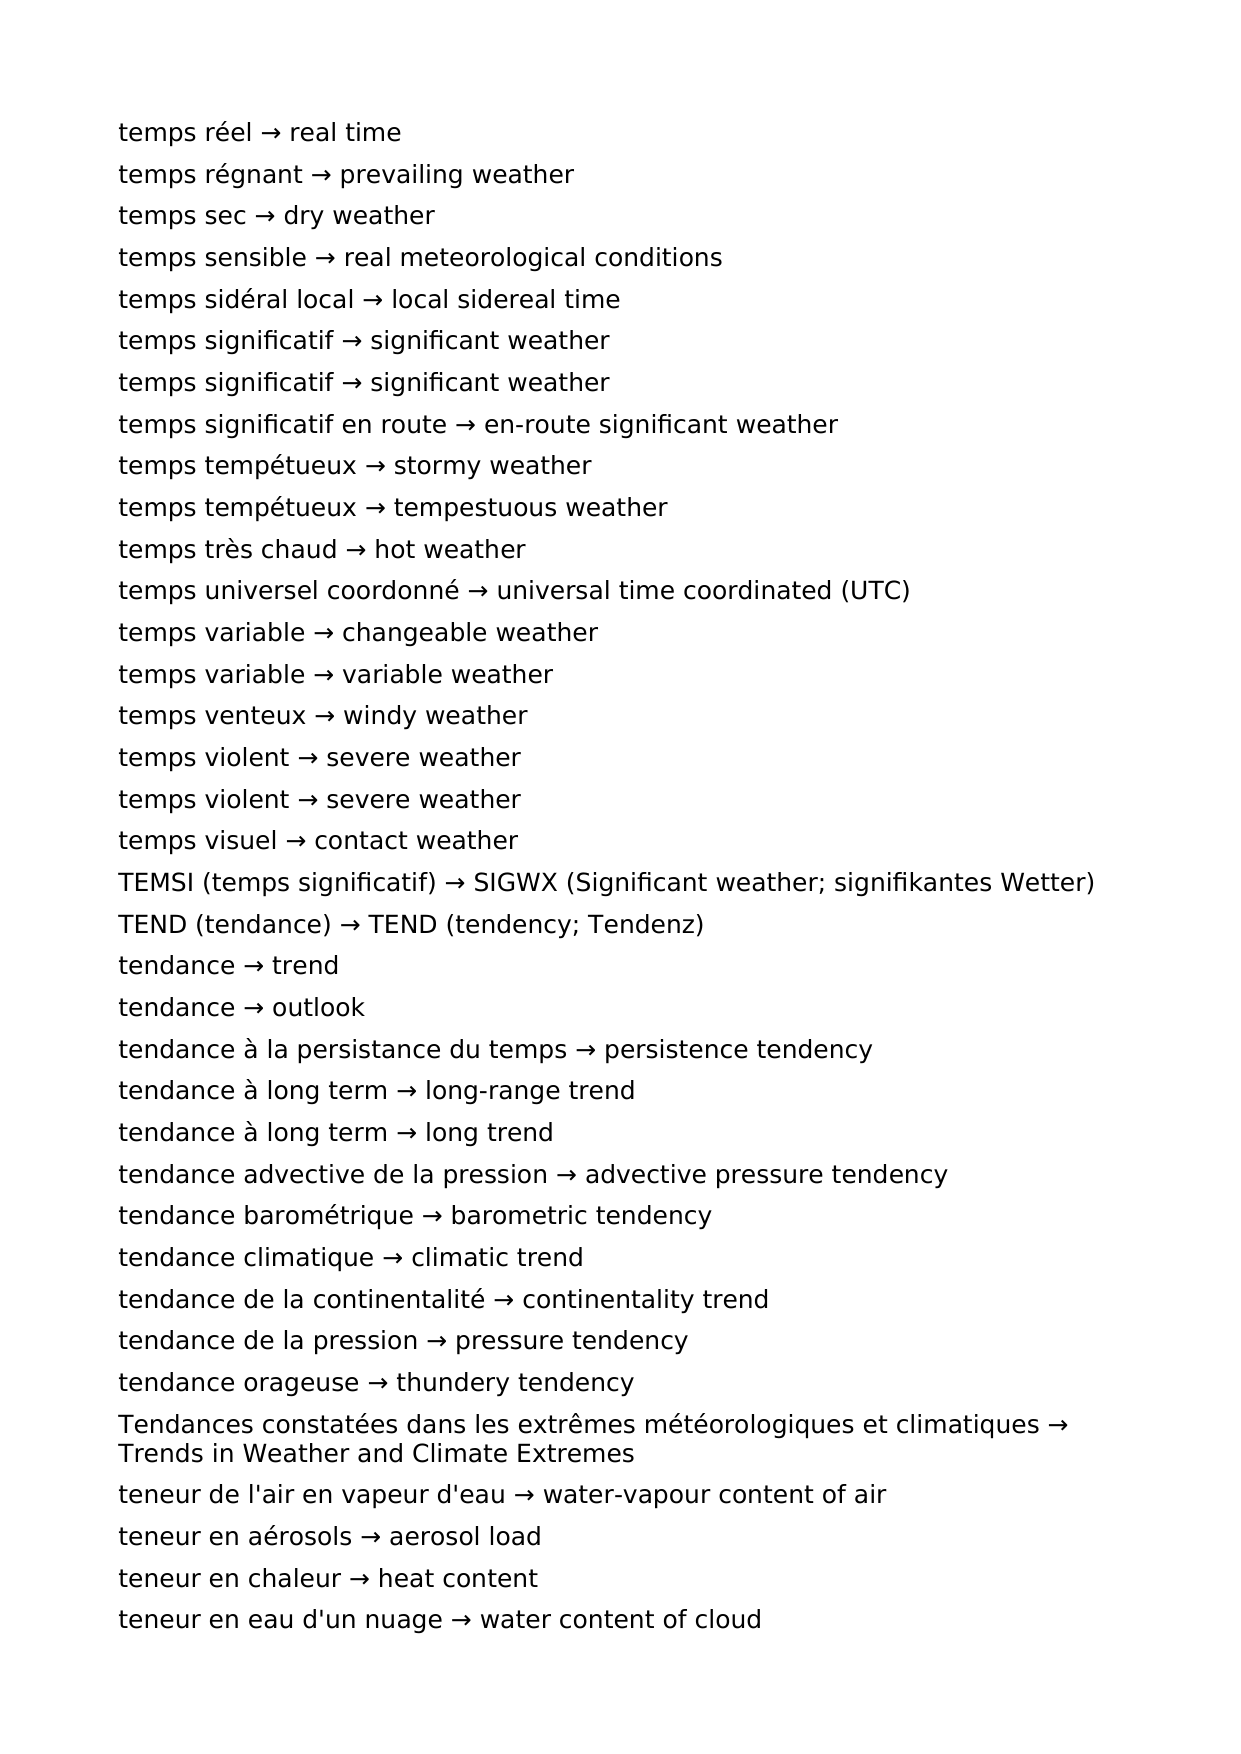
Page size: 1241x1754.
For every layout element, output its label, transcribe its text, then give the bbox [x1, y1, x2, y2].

text Tendances constatées dans les extrêmes météorologiques et climatiques → Trends in Weather and Climate Extremes [118, 1410, 1122, 1468]
text teneur en chaleur → heat content [118, 1564, 1122, 1593]
text TEMSI (temps significatif) → SIGWX (Significant weather; signifikantes Wetter) [118, 868, 1122, 897]
text temps tempétueux → tempestuous weather [118, 493, 1122, 522]
text tendance à long term → long trend [118, 1118, 1122, 1147]
text temps universel coordonné → universal time coordinated (UTC) [118, 576, 1122, 606]
text tendance de la pression → pressure tendency [118, 1326, 1122, 1356]
text tendance barométrique → barometric tendency [118, 1201, 1122, 1231]
text TEND (tendance) → TEND (tendency; Tendenz) [118, 910, 1122, 939]
text temps significatif → significant weather [118, 326, 1122, 356]
text temps visuel → contact weather [118, 826, 1122, 856]
text tendance → trend [118, 951, 1122, 981]
text temps significatif en route → en-route significant weather [118, 410, 1122, 439]
text tendance à la persistance du temps → persistence tendency [118, 1035, 1122, 1064]
text temps régnant → prevailing weather [118, 160, 1122, 189]
text temps sec → dry weather [118, 201, 1122, 231]
text tendance orageuse → thundery tendency [118, 1368, 1122, 1397]
text temps variable → changeable weather [118, 618, 1122, 647]
text tendance → outlook [118, 993, 1122, 1022]
text temps sensible → real meteorological conditions [118, 243, 1122, 272]
text temps violent → severe weather [118, 785, 1122, 814]
text teneur en eau d'un nuage → water content of cloud [118, 1606, 1122, 1635]
text tendance de la continentalité → continentality trend [118, 1285, 1122, 1314]
text tendance advective de la pression → advective pressure tendency [118, 1160, 1122, 1189]
text tendance climatique → climatic trend [118, 1243, 1122, 1272]
text teneur de l'air en vapeur d'eau → water-vapour content of air [118, 1481, 1122, 1510]
text temps réel → real time [118, 118, 1122, 147]
text temps significatif → significant weather [118, 368, 1122, 397]
text temps sidéral local → local sidereal time [118, 285, 1122, 314]
text temps violent → severe weather [118, 743, 1122, 772]
text temps variable → variable weather [118, 660, 1122, 689]
text tendance à long term → long-range trend [118, 1076, 1122, 1106]
text temps tempétueux → stormy weather [118, 451, 1122, 481]
text temps très chaud → hot weather [118, 535, 1122, 564]
text temps venteux → windy weather [118, 701, 1122, 731]
text teneur en aérosols → aerosol load [118, 1522, 1122, 1551]
